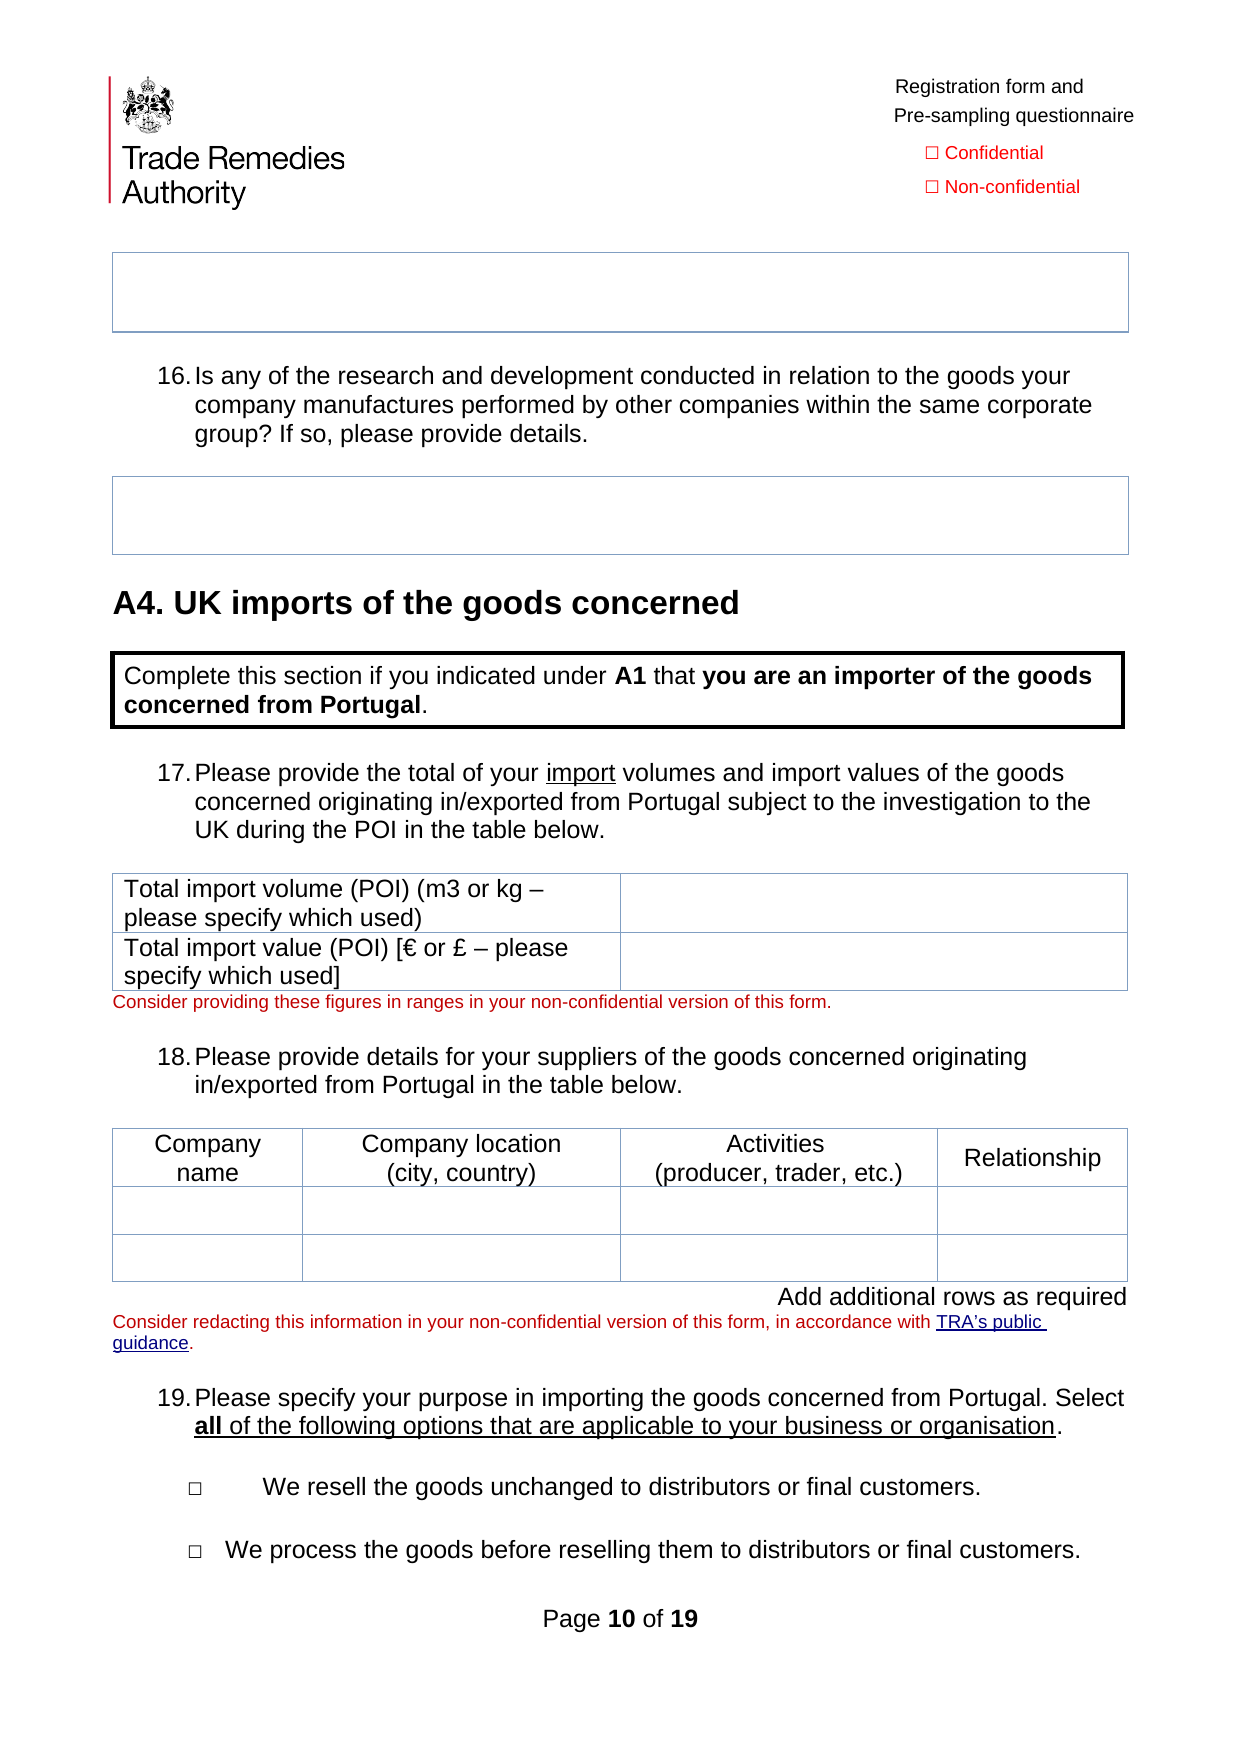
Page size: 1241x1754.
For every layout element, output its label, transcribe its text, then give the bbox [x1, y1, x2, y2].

table_header [113, 477, 1128, 553]
table_header Total import volume (POI) (m3 or kg – please specify which used) [113, 874, 620, 932]
text Consider providing these figures in ranges in your non-confidential version of this form. [112, 991, 1128, 1013]
table_header Activities (producer, trader, etc.) [621, 1129, 937, 1186]
table_cell [113, 1187, 302, 1233]
table_header Complete this section if you indicated under A1 that you are an importer of the goods concerned from Portugal. [115, 655, 1121, 724]
table_cell [303, 1187, 620, 1233]
list Please provide details for your suppliers of the goods concerned originating in/exported from Portugal in the table below. [157, 1041, 1128, 1099]
text Consider redacting this information in your non-confidential version of this form, in accordance with TRA’s public guidance. [112, 1311, 1128, 1354]
table_cell [938, 1187, 1127, 1233]
list ☐ We resell the goods unchanged to distributors or final customers. [187, 1469, 1128, 1532]
table_cell [621, 1235, 937, 1281]
table_cell [621, 933, 1127, 990]
table_cell Total import value (POI) [€ or £ – please specify which used] [113, 933, 620, 990]
table_cell [938, 1235, 1127, 1281]
table_header [621, 874, 1127, 932]
list Is any of the research and development conducted in relation to the goods your company manufactures performed by other companies within the same corporate group? If so, please provide details. [157, 361, 1128, 447]
table_header [113, 253, 1128, 331]
text ☐ We process the goods before reselling them to distributors or final customers. [150, 1532, 1128, 1594]
table_cell [621, 1187, 937, 1233]
subtitle A4. UK imports of the goods concerned [112, 583, 1128, 622]
table_cell [113, 1235, 302, 1281]
table_header Relationship [938, 1129, 1127, 1186]
text Add additional rows as required [112, 1282, 1128, 1311]
table_cell [303, 1235, 620, 1281]
table_header Company location (city, country) [303, 1129, 620, 1186]
list Please specify your purpose in importing the goods concerned from Portugal. Select all of the following options that are applicable to your business or organisation. [157, 1382, 1128, 1440]
list Please provide the total of your import volumes and import values of the goods concerned originating in/exported from Portugal subject to the investigation to the UK during the POI in the table below. [157, 758, 1128, 844]
table_header Company name [113, 1129, 302, 1186]
